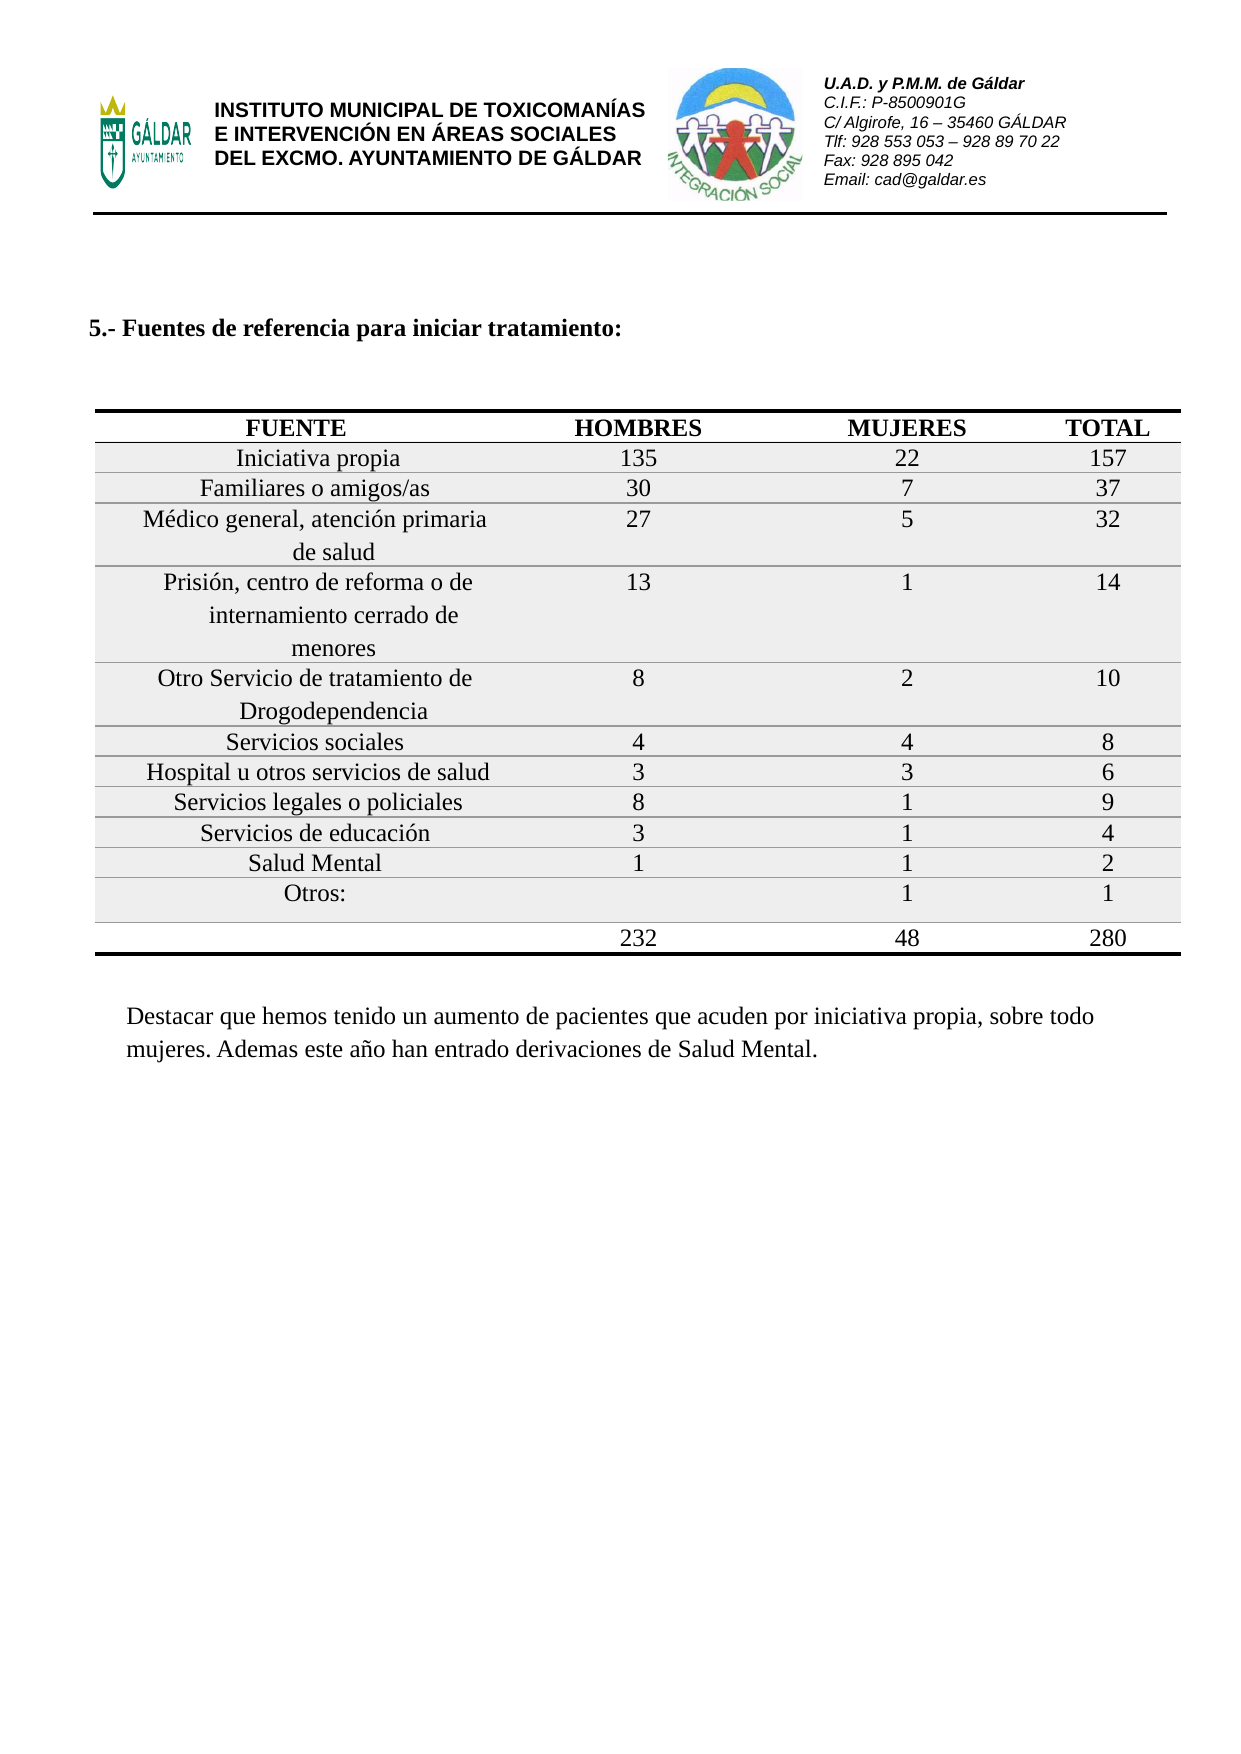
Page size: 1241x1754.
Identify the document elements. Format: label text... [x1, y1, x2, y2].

table_cell Hospital u otros servicios de salud [95, 757, 497, 786]
table_header FUENTE [95, 413, 497, 441]
table_cell Familiares o amigos/as [95, 473, 497, 502]
table_cell 1 [780, 878, 1034, 922]
table_cell [497, 878, 780, 922]
table_cell 30 [497, 473, 780, 502]
table_header MUJERES [780, 413, 1034, 441]
table_cell 10 [1034, 663, 1181, 725]
table_cell 1 [780, 818, 1034, 846]
table_header HOMBRES [497, 413, 780, 441]
table_cell 32 [1034, 504, 1181, 565]
table_cell 135 [497, 443, 780, 472]
table_cell 2 [780, 663, 1034, 725]
table_cell Otro Servicio de tratamiento de Drogodependencia [95, 663, 497, 725]
table_header TOTAL [1034, 413, 1181, 441]
table_cell Salud Mental [95, 848, 497, 877]
table_cell Servicios legales o policiales [95, 787, 497, 816]
table_cell 157 [1034, 443, 1181, 472]
text 5.- Fuentes de referencia para iniciar tratamiento: [88, 313, 1181, 342]
table_cell 1 [780, 848, 1034, 877]
table_cell 8 [497, 787, 780, 816]
table_cell 8 [497, 663, 780, 725]
table_cell 4 [1034, 818, 1181, 846]
table_cell 6 [1034, 757, 1181, 786]
table_cell Servicios sociales [95, 727, 497, 755]
table_cell 3 [497, 757, 780, 786]
table_cell 2 [1034, 848, 1181, 877]
table_cell Iniciativa propia [95, 443, 497, 472]
table_cell 48 [780, 923, 1034, 952]
table_cell Prisión, centro de reforma o de internamiento cerrado de menores [95, 567, 497, 662]
text Destacar que hemos tenido un aumento de pacientes que acuden por iniciativa propia, sobre todo mujeres. Ademas este año han entrado derivaciones de Salud Mental. [126, 1001, 1181, 1063]
table_cell Otros: [95, 878, 497, 922]
table_cell 1 [780, 787, 1034, 816]
table_cell 1 [1034, 878, 1181, 922]
table_cell Servicios de educación [95, 818, 497, 846]
table_cell 1 [780, 567, 1034, 662]
table_cell 22 [780, 443, 1034, 472]
table_cell 8 [1034, 727, 1181, 755]
table_cell 27 [497, 504, 780, 565]
table_cell 9 [1034, 787, 1181, 816]
table_cell 1 [497, 848, 780, 877]
table_cell 4 [497, 727, 780, 755]
table_cell 5 [780, 504, 1034, 565]
table_cell 3 [497, 818, 780, 846]
table_cell [95, 923, 497, 952]
table_cell 7 [780, 473, 1034, 502]
table_cell Médico general, atención primaria de salud [95, 504, 497, 565]
picture [91, 71, 199, 212]
picture [667, 68, 803, 201]
table_cell 232 [497, 923, 780, 952]
table_cell 3 [780, 757, 1034, 786]
table_cell 14 [1034, 567, 1181, 662]
table_cell 280 [1034, 923, 1181, 952]
table_cell 37 [1034, 473, 1181, 502]
table_cell 4 [780, 727, 1034, 755]
table_cell 13 [497, 567, 780, 662]
